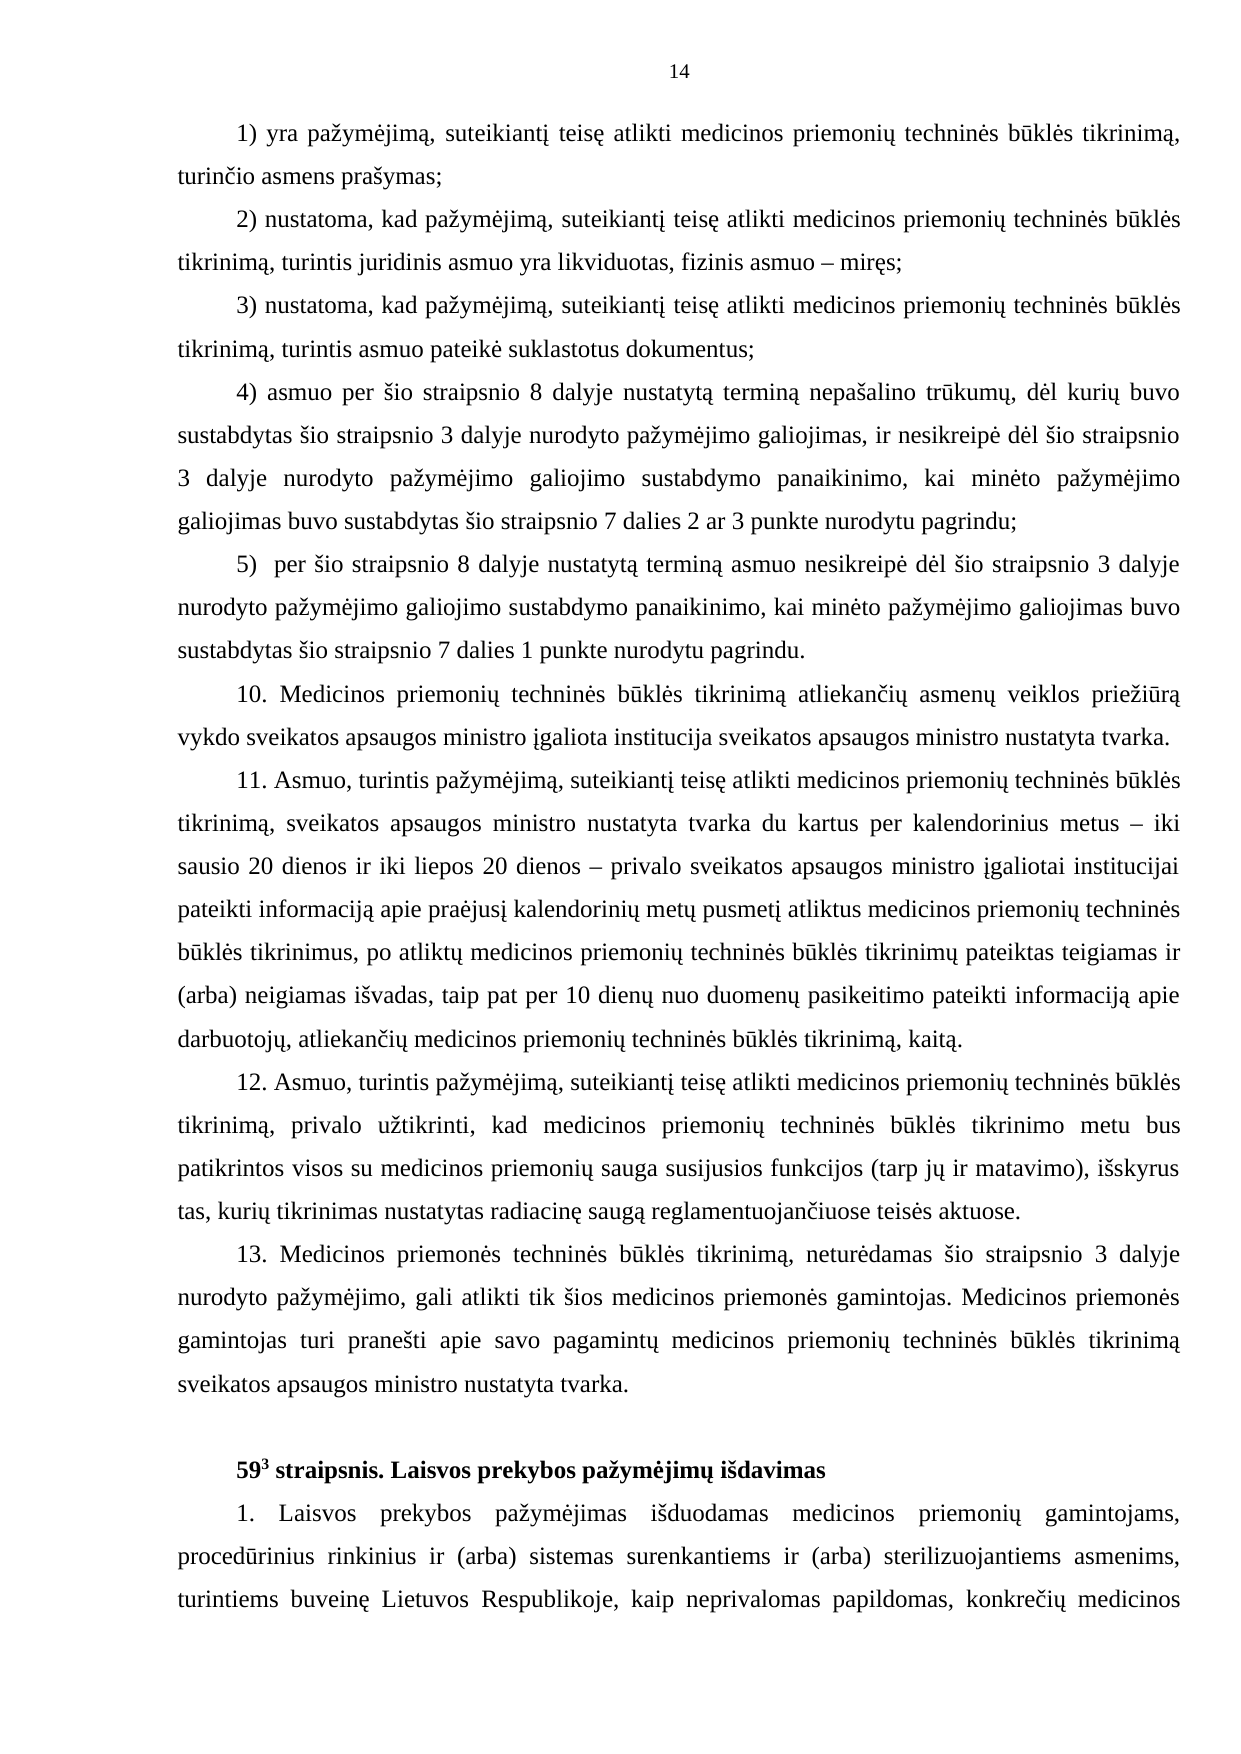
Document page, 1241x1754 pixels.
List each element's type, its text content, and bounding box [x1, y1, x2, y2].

text 4) asmuo per šio straipsnio 8 dalyje nustatytą terminą nepašalino trūkumų, dėl kurių buvo sustabdytas šio straipsnio 3 dalyje nurodyto pažymėjimo galiojimas, ir nesikreipė dėl šio straipsnio 3 dalyje nurodyto pažymėjimo galiojimo sustabdymo panaikinimo, kai minėto pažymėjimo galiojimas buvo sustabdytas šio straipsnio 7 dalies 2 ar 3 punkte nurodytu pagrindu; [177, 377, 1181, 535]
text 12. Asmuo, turintis pažymėjimą, suteikiantį teisę atlikti medicinos priemonių techninės būklės tikrinimą, privalo užtikrinti, kad medicinos priemonių techninės būklės tikrinimo metu bus patikrintos visos su medicinos priemonių sauga susijusios funkcijos (tarp jų ir matavimo), išskyrus tas, kurių tikrinimas nustatytas radiacinę saugą reglamentuojančiuose teisės aktuose. [177, 1067, 1181, 1225]
text 10. Medicinos priemonių techninės būklės tikrinimą atliekančių asmenų veiklos priežiūrą vykdo sveikatos apsaugos ministro įgaliota institucija sveikatos apsaugos ministro nustatyta tvarka. [177, 679, 1181, 751]
text 5) per šio straipsnio 8 dalyje nustatytą terminą asmuo nesikreipė dėl šio straipsnio 3 dalyje nurodyto pažymėjimo galiojimo sustabdymo panaikinimo, kai minėto pažymėjimo galiojimas buvo sustabdytas šio straipsnio 7 dalies 1 punkte nurodytu pagrindu. [177, 549, 1181, 664]
text 3) nustatoma, kad pažymėjimą, suteikiantį teisę atlikti medicinos priemonių techninės būklės tikrinimą, turintis asmuo pateikė suklastotus dokumentus; [177, 291, 1181, 362]
text 13. Medicinos priemonės techninės būklės tikrinimą, neturėdamas šio straipsnio 3 dalyje nurodyto pažymėjimo, gali atlikti tik šios medicinos priemonės gamintojas. Medicinos priemonės gamintojas turi pranešti apie savo pagamintų medicinos priemonių techninės būklės tikrinimą sveikatos apsaugos ministro nustatyta tvarka. [177, 1239, 1181, 1397]
text 2) nustatoma, kad pažymėjimą, suteikiantį teisę atlikti medicinos priemonių techninės būklės tikrinimą, turintis juridinis asmuo yra likviduotas, fizinis asmuo – miręs; [177, 204, 1181, 276]
text 11. Asmuo, turintis pažymėjimą, suteikiantį teisę atlikti medicinos priemonių techninės būklės tikrinimą, sveikatos apsaugos ministro nustatyta tvarka du kartus per kalendorinius metus – iki sausio 20 dienos ir iki liepos 20 dienos – privalo sveikatos apsaugos ministro įgaliotai institucijai pateikti informaciją apie praėjusį kalendorinių metų pusmetį atliktus medicinos priemonių techninės būklės tikrinimus, po atliktų medicinos priemonių techninės būklės tikrinimų pateiktas teigiamas ir (arba) neigiamas išvadas, taip pat per 10 dienų nuo duomenų pasikeitimo pateikti informaciją apie darbuotojų, atliekančių medicinos priemonių techninės būklės tikrinimą, kaitą. [177, 765, 1181, 1052]
text 593 straipsnis. Laisvos prekybos pažymėjimų išdavimas [177, 1455, 1181, 1484]
text 1) yra pažymėjimą, suteikiantį teisę atlikti medicinos priemonių techninės būklės tikrinimą, turinčio asmens prašymas; [177, 118, 1181, 190]
text 1. Laisvos prekybos pažymėjimas išduodamas medicinos priemonių gamintojams, procedūrinius rinkinius ir (arba) sistemas surenkantiems ir (arba) sterilizuojantiems asmenims, turintiems buveinę Lietuvos Respublikoje, kaip neprivalomas papildomas, konkrečių medicinos [177, 1498, 1181, 1613]
